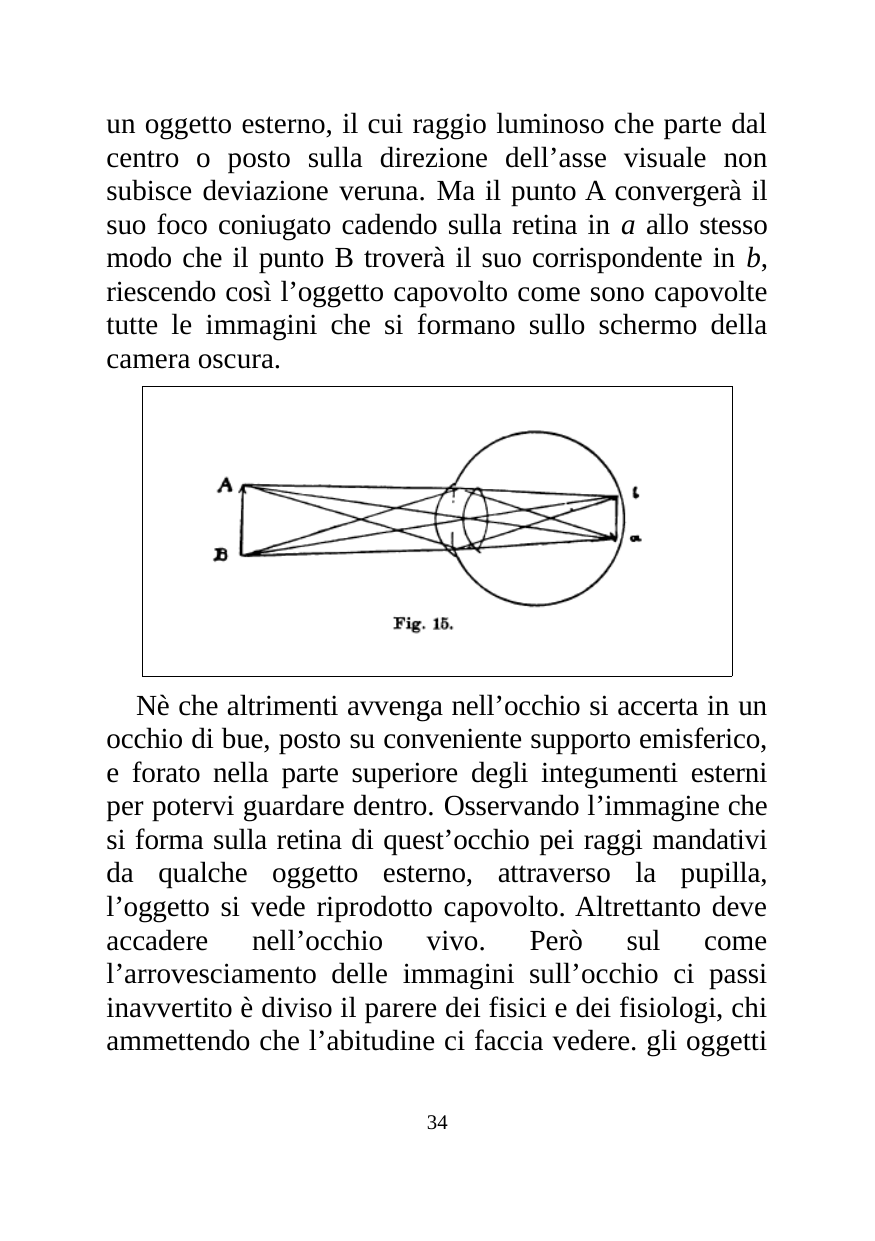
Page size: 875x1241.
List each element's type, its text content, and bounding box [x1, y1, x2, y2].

text un oggetto esterno, il cui raggio luminoso che parte dal centro o posto sulla direzione dell’asse visuale non subisce deviazione veruna. Ma il punto A convergerà il suo foco coniugato cadendo sulla retina in a allo stesso modo che il punto B troverà il suo corrispondente in b, riescendo così l’oggetto capovolto come sono capovolte tutte le immagini che si formano sullo schermo della camera oscura. [106, 106, 768, 374]
picture [203, 409, 671, 650]
text Nè che altrimenti avvenga nell’occhio si accerta in un occhio di bue, posto su conveniente supporto emisferico, e forato nella parte superiore degli integumenti esterni per potervi guardare dentro. Osservando l’immagine che si forma sulla retina di quest’occhio pei raggi mandativi da qualche oggetto esterno, attraverso la pupilla, l’oggetto si vede riprodotto capovolto. Altrettanto deve accadere nell’occhio vivo. Però sul come l’arrovesciamento delle immagini sull’occhio ci passi inavvertito è diviso il parere dei fisici e dei fisiologi, chi ammettendo che l’abitudine ci faccia vedere. gli oggetti [106, 374, 768, 1057]
